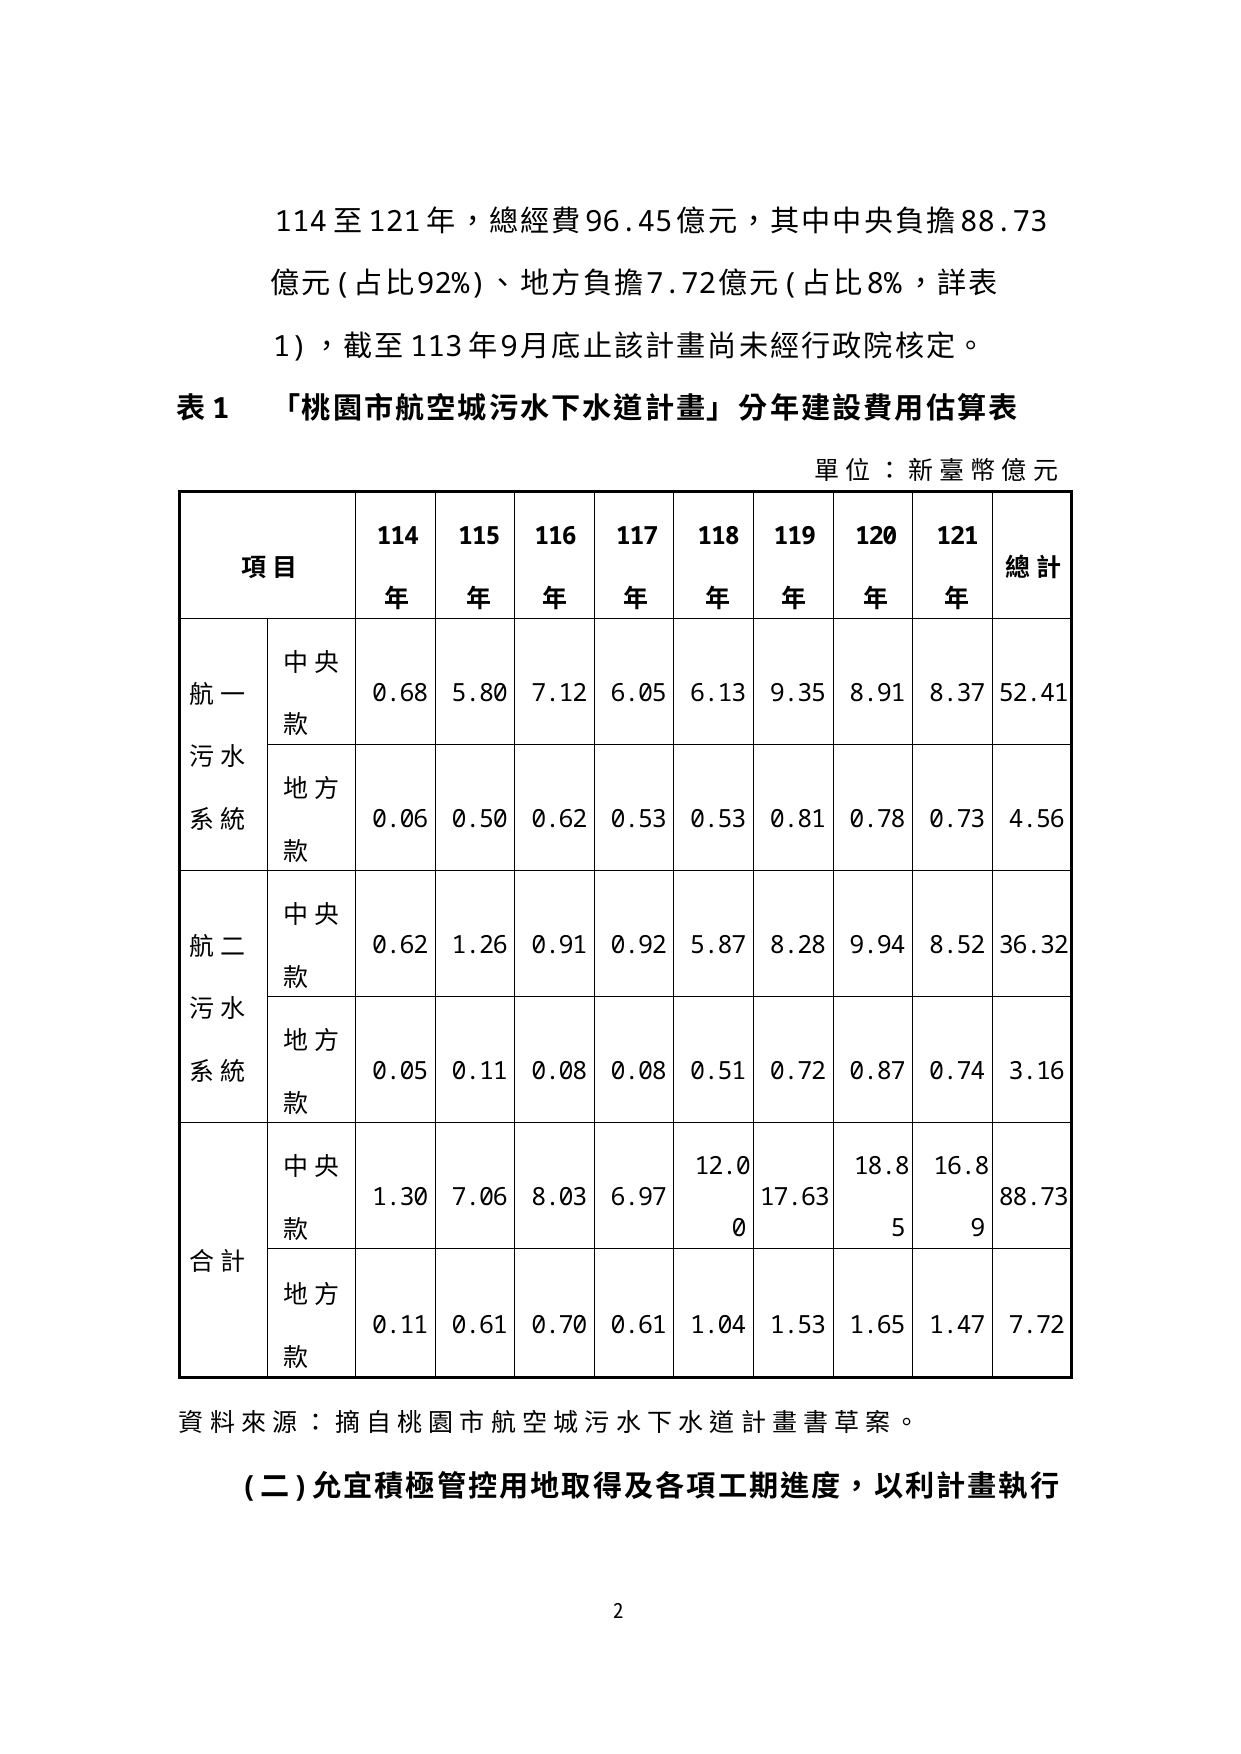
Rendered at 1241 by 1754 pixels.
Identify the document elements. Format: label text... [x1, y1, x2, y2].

text 表1 「桃園市航空城污水下水道計畫」分年建設費用估算表 [176, 365, 1061, 427]
table_cell 0.73 [913, 745, 992, 870]
table_header 118年 [674, 493, 753, 618]
table_cell 1.26 [436, 871, 514, 996]
table_cell 0.81 [754, 745, 833, 870]
table_cell 航一污水系統 [181, 619, 267, 870]
table_cell 8.52 [913, 871, 992, 996]
table_cell 合計 [181, 1123, 267, 1376]
table_cell 地方款 [268, 745, 355, 870]
table_cell 0.11 [356, 1249, 435, 1376]
table_header 120年 [834, 493, 912, 618]
table_cell 8.91 [834, 619, 912, 744]
text 資料來源：摘自桃園市航空城污水下水道計畫書草案。 [176, 1379, 1061, 1442]
table_cell 88.73 [993, 1123, 1070, 1248]
table_cell 8.28 [754, 871, 833, 996]
table_cell 1.30 [356, 1123, 435, 1248]
table_cell 9.35 [754, 619, 833, 744]
table_cell 1.65 [834, 1249, 912, 1376]
table_cell 0.11 [436, 997, 514, 1122]
table_cell 中央款 [268, 871, 355, 996]
table_header 117年 [595, 493, 673, 618]
table_cell 5.80 [436, 619, 514, 744]
table_cell 17.63 [754, 1123, 833, 1248]
text 114至121年，總經費96.45億元，其中中央負擔88.73億元(占比92%)、地方負擔7.72億元(占比8%，詳表1)，截至113年9月底止該計畫尚未經行政院核定。 [264, 177, 1061, 365]
table_cell 0.70 [515, 1249, 594, 1376]
table_cell 4.56 [993, 745, 1070, 870]
table_cell 0.62 [515, 745, 594, 870]
table_cell 0.68 [356, 619, 435, 744]
table_cell 5.87 [674, 871, 753, 996]
table_cell 7.72 [993, 1249, 1070, 1376]
table_cell 16.89 [913, 1123, 992, 1248]
table_cell 0.91 [515, 871, 594, 996]
table_cell 6.13 [674, 619, 753, 744]
table_cell 中央款 [268, 619, 355, 744]
table_header 116年 [515, 493, 594, 618]
table_header 115年 [436, 493, 514, 618]
table_cell 地方款 [268, 997, 355, 1122]
table_cell 6.05 [595, 619, 673, 744]
table_cell 7.06 [436, 1123, 514, 1248]
table_cell 0.61 [436, 1249, 514, 1376]
table_header 項目 [181, 493, 355, 618]
table_cell 6.97 [595, 1123, 673, 1248]
table_cell 0.72 [754, 997, 833, 1122]
table_cell 0.87 [834, 997, 912, 1122]
table_cell 地方款 [268, 1249, 355, 1376]
table_cell 0.08 [515, 997, 594, 1122]
table_cell 7.12 [515, 619, 594, 744]
table_cell 12.00 [674, 1123, 753, 1248]
table_header 121年 [913, 493, 992, 618]
table_cell 0.53 [674, 745, 753, 870]
table_cell 1.47 [913, 1249, 992, 1376]
table_cell 0.08 [595, 997, 673, 1122]
text 單位：新臺幣億元 [176, 427, 1061, 490]
table_header 114年 [356, 493, 435, 618]
table_cell 0.06 [356, 745, 435, 870]
table_cell 1.04 [674, 1249, 753, 1376]
table_header 119年 [754, 493, 833, 618]
table_cell 0.61 [595, 1249, 673, 1376]
table_cell 36.32 [993, 871, 1070, 996]
table_cell 1.53 [754, 1249, 833, 1376]
table_cell 0.74 [913, 997, 992, 1122]
table_cell 0.51 [674, 997, 753, 1122]
table_cell 0.78 [834, 745, 912, 870]
text (二)允宜積極管控用地取得及各項工期進度，以利計畫執行 [234, 1442, 1061, 1504]
table_cell 8.03 [515, 1123, 594, 1248]
table_cell 0.05 [356, 997, 435, 1122]
table_cell 航二污水系統 [181, 871, 267, 1122]
table_cell 9.94 [834, 871, 912, 996]
table_cell 0.62 [356, 871, 435, 996]
table_cell 0.53 [595, 745, 673, 870]
table_cell 中央款 [268, 1123, 355, 1248]
table_cell 0.92 [595, 871, 673, 996]
table_cell 3.16 [993, 997, 1070, 1122]
table_cell 8.37 [913, 619, 992, 744]
table_cell 52.41 [993, 619, 1070, 744]
table_cell 0.50 [436, 745, 514, 870]
table_header 總計 [993, 493, 1070, 618]
table_cell 18.85 [834, 1123, 912, 1248]
